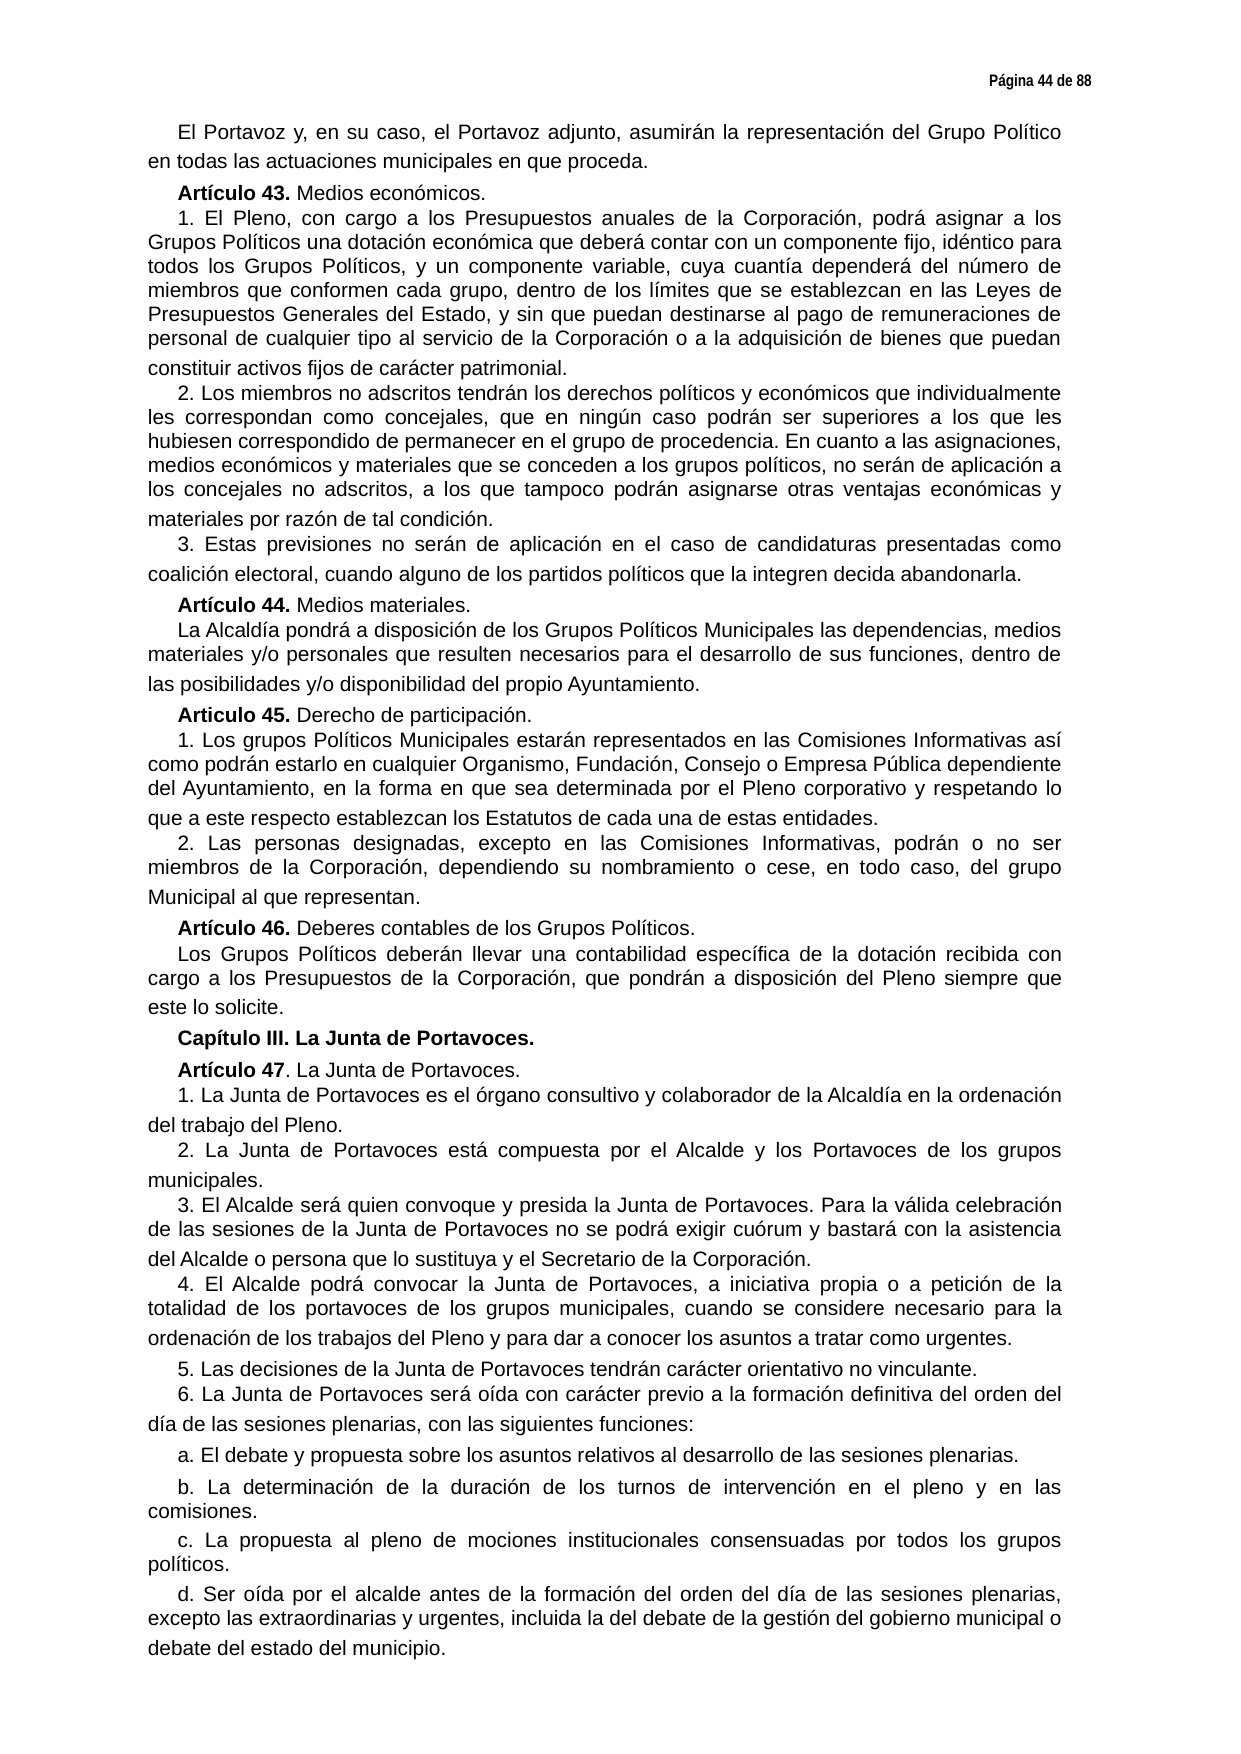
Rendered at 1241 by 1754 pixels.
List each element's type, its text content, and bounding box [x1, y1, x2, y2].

text 1. Los grupos Políticos Municipales estarán representados en las Comisiones Informativas así como podrán estarlo en cualquier Organismo, Fundación, Consejo o Empresa Pública dependiente del Ayuntamiento, en la forma en que sea determinada por el Pleno corporativo y respetando lo que a este respecto establezcan los Estatutos de cada una de estas entidades. [148, 728, 1063, 831]
text Artículo 44. Medios materiales. [148, 587, 1063, 618]
text 2. Los miembros no adscritos tendrán los derechos políticos y económicos que individualmente les correspondan como concejales, que en ningún caso podrán ser superiores a los que les hubiesen correspondido de permanecer en el grupo de procedencia. En cuanto a las asignaciones, medios económicos y materiales que se conceden a los grupos políticos, no serán de aplicación a los concejales no adscritos, a los que tampoco podrán asignarse otras ventajas económicas y materiales por razón de tal condición. [148, 381, 1063, 532]
text 2. La Junta de Portavoces está compuesta por el Alcalde y los Portavoces de los grupos municipales. [148, 1138, 1063, 1193]
text Articulo 45. Derecho de participación. [148, 697, 1063, 728]
text Capítulo III. La Junta de Portavoces. [148, 1021, 1063, 1052]
text Los Grupos Políticos deberán llevar una contabilidad específica de la dotación recibida con cargo a los Presupuestos de la Corporación, que pondrán a disposición del Pleno siempre que este lo solicite. [148, 941, 1063, 1021]
text 1. El Pleno, con cargo a los Presupuestos anuales de la Corporación, podrá asignar a los Grupos Políticos una dotación económica que deberá contar con un componente fijo, idéntico para todos los Grupos Políticos, y un componente variable, cuya cuantía dependerá del número de miembros que conformen cada grupo, dentro de los límites que se establezcan en las Leyes de Presupuestos Generales del Estado, y sin que puedan destinarse al pago de remuneraciones de personal de cualquier tipo al servicio de la Corporación o a la adquisición de bienes que puedan constituir activos fijos de carácter patrimonial. [148, 206, 1063, 381]
text c. La propuesta al pleno de mociones institucionales consensuadas por todos los grupos políticos. [148, 1528, 1063, 1576]
text Artículo 43. Medios económicos. [148, 175, 1063, 206]
text a. El debate y propuesta sobre los asuntos relativos al desarrollo de las sesiones plenarias. [148, 1437, 1063, 1468]
text Artículo 46. Deberes contables de los Grupos Políticos. [148, 910, 1063, 941]
text El Portavoz y, en su caso, el Portavoz adjunto, asumirán la representación del Grupo Político en todas las actuaciones municipales en que proceda. [148, 120, 1063, 175]
text b. La determinación de la duración de los turnos de intervención en el pleno y en las comisiones. [148, 1474, 1063, 1522]
text La Alcaldía pondrá a disposición de los Grupos Políticos Municipales las dependencias, medios materiales y/o personales que resulten necesarios para el desarrollo de sus funciones, dentro de las posibilidades y/o disponibilidad del propio Ayuntamiento. [148, 618, 1063, 697]
text 1. La Junta de Portavoces es el órgano consultivo y colaborador de la Alcaldía en la ordenación del trabajo del Pleno. [148, 1083, 1063, 1138]
text 6. La Junta de Portavoces será oída con carácter previo a la formación definitiva del orden del día de las sesiones plenarias, con las siguientes funciones: [148, 1382, 1063, 1437]
text 4. El Alcalde podrá convocar la Junta de Portavoces, a iniciativa propia o a petición de la totalidad de los portavoces de los grupos municipales, cuando se considere necesario para la ordenación de los trabajos del Pleno y para dar a conocer los asuntos a tratar como urgentes. [148, 1272, 1063, 1351]
text 2. Las personas designadas, excepto en las Comisiones Informativas, podrán o no ser miembros de la Corporación, dependiendo su nombramiento o cese, en todo caso, del grupo Municipal al que representan. [148, 831, 1063, 910]
text 3. Estas previsiones no serán de aplicación en el caso de candidaturas presentadas como coalición electoral, cuando alguno de los partidos políticos que la integren decida abandonarla. [148, 532, 1063, 587]
text d. Ser oída por el alcalde antes de la formación del orden del día de las sesiones plenarias, excepto las extraordinarias y urgentes, incluida la del debate de la gestión del gobierno municipal o debate del estado del municipio. [148, 1582, 1063, 1661]
text 5. Las decisiones de la Junta de Portavoces tendrán carácter orientativo no vinculante. [148, 1351, 1063, 1382]
text 3. El Alcalde será quien convoque y presida la Junta de Portavoces. Para la válida celebración de las sesiones de la Junta de Portavoces no se podrá exigir cuórum y bastará con la asistencia del Alcalde o persona que lo sustituya y el Secretario de la Corporación. [148, 1193, 1063, 1272]
text Artículo 47. La Junta de Portavoces. [148, 1052, 1063, 1083]
